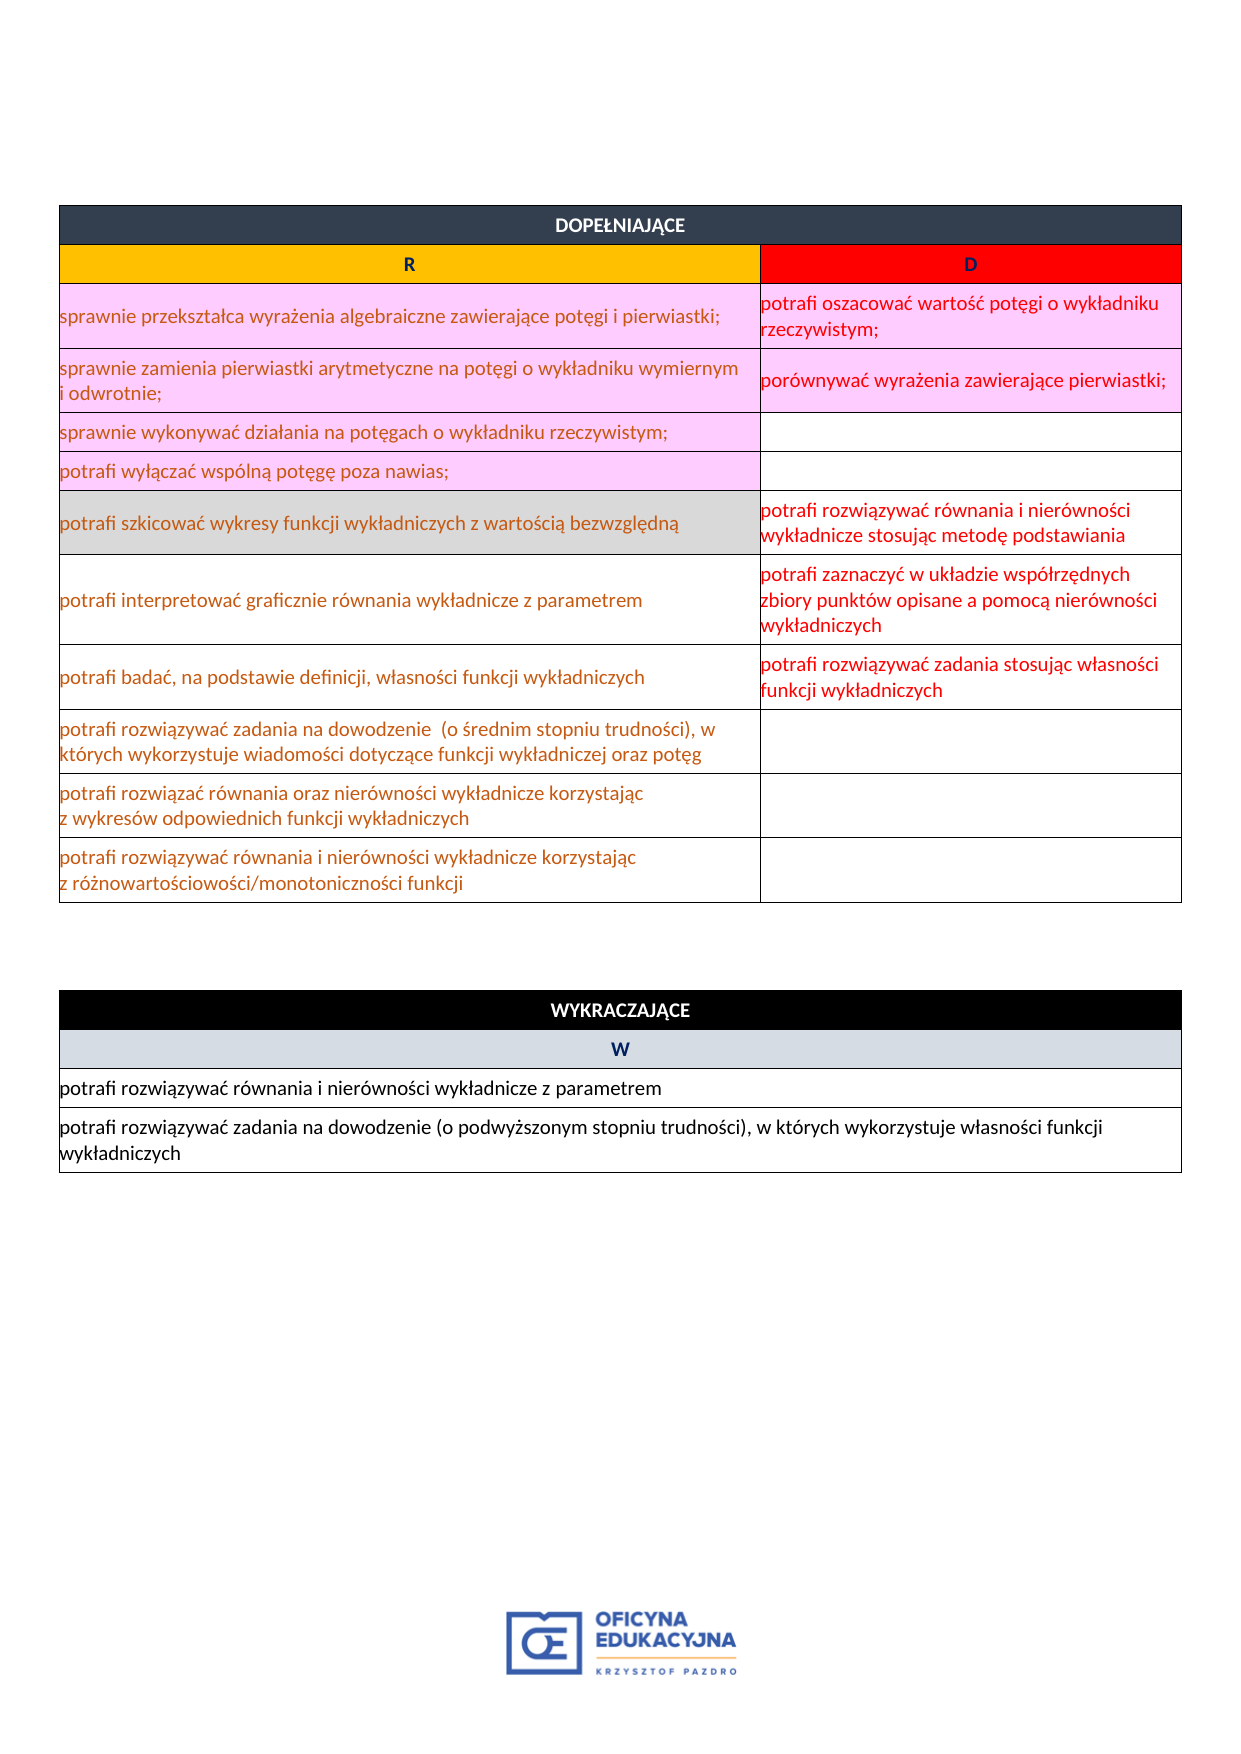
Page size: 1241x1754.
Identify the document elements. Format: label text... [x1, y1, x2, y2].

table_cell potrafi rozwiązywać zadania na dowodzenie (o średnim stopniu trudności), w których wykorzystuje wiadomości dotyczące funkcji wykładniczej oraz potęg [60, 710, 760, 773]
table_cell D [761, 245, 1181, 283]
table_cell sprawnie zamienia pierwiastki arytmetyczne na potęgi o wykładniku wymiernym i odwrotnie; [60, 349, 760, 412]
table_cell potrafi rozwiązywać zadania na dowodzenie (o podwyższonym stopniu trudności), w których wykorzystuje własności funkcji wykładniczych [60, 1108, 1181, 1172]
table_cell potrafi rozwiązywać równania i nierówności wykładnicze korzystając z różnowartościowości/monotoniczności funkcji [60, 838, 760, 902]
table_cell potrafi rozwiązywać równania i nierówności wykładnicze z parametrem [60, 1069, 1181, 1107]
table_cell potrafi badać, na podstawie definicji, własności funkcji wykładniczych [60, 645, 760, 708]
table_header WYKRACZAJĄCE [60, 991, 1181, 1029]
table_cell potrafi rozwiązać równania oraz nierówności wykładnicze korzystając z wykresów odpowiednich funkcji wykładniczych [60, 774, 760, 837]
table_cell potrafi rozwiązywać równania i nierówności wykładnicze stosując metodę podstawiania [761, 491, 1181, 554]
table_cell potrafi rozwiązywać zadania stosując własności funkcji wykładniczych [761, 645, 1181, 708]
table_cell sprawnie przekształca wyrażenia algebraiczne zawierające potęgi i pierwiastki; [60, 284, 760, 348]
table_cell [761, 838, 1181, 902]
picture [500, 1606, 740, 1681]
table_cell [761, 413, 1181, 451]
table_cell R [60, 245, 760, 283]
table_cell potrafi oszacować wartość potęgi o wykładniku rzeczywistym; [761, 284, 1181, 348]
table_cell potrafi interpretować graficznie równania wykładnicze z parametrem [60, 555, 760, 644]
table_cell potrafi wyłączać wspólną potęgę poza nawias; [60, 452, 760, 490]
table_cell potrafi szkicować wykresy funkcji wykładniczych z wartością bezwzględną [60, 491, 760, 554]
table_cell [761, 710, 1181, 773]
table_header DOPEŁNIAJĄCE [60, 206, 1181, 244]
table_cell sprawnie wykonywać działania na potęgach o wykładniku rzeczywistym; [60, 413, 760, 451]
table_cell [761, 452, 1181, 490]
table_cell porównywać wyrażenia zawierające pierwiastki; [761, 349, 1181, 412]
table_cell potrafi zaznaczyć w układzie współrzędnych zbiory punktów opisane a pomocą nierówności wykładniczych [761, 555, 1181, 644]
table_cell [761, 774, 1181, 837]
table_cell W [60, 1030, 1181, 1068]
